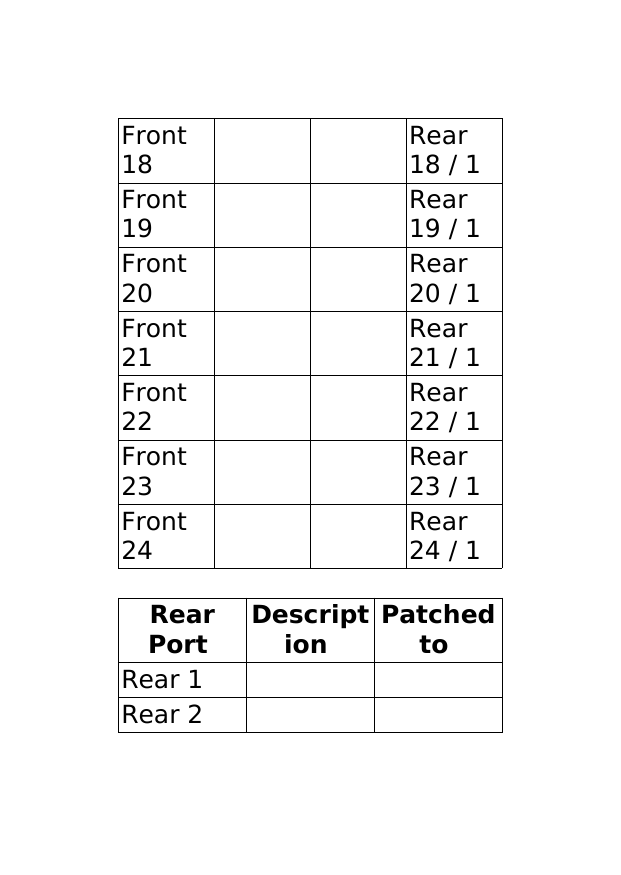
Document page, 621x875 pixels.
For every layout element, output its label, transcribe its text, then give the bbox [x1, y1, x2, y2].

table_cell Rear 1 [119, 663, 246, 697]
table_cell Rear 24 / 1 [407, 505, 502, 568]
table_cell Rear 19 / 1 [407, 184, 502, 247]
table_cell [311, 312, 406, 375]
table_cell [215, 441, 310, 504]
table_cell [247, 698, 374, 732]
table_cell Rear 21 / 1 [407, 312, 502, 375]
table_cell [375, 663, 502, 697]
table_cell Rear 23 / 1 [407, 441, 502, 504]
table_cell [311, 248, 406, 311]
table_cell [311, 441, 406, 504]
table_cell [311, 376, 406, 439]
table_cell Rear 2 [119, 698, 246, 732]
table_cell Rear 22 / 1 [407, 376, 502, 439]
table_header Description [247, 599, 374, 662]
table_cell [215, 312, 310, 375]
table_cell [311, 119, 406, 182]
table_cell Front 21 [119, 312, 214, 375]
table_cell Front 23 [119, 441, 214, 504]
table_cell [215, 184, 310, 247]
table_cell [215, 248, 310, 311]
table_cell [247, 663, 374, 697]
table_cell [375, 698, 502, 732]
table_cell Front 18 [119, 119, 214, 182]
table_header Rear Port [119, 599, 246, 662]
table_cell [215, 376, 310, 439]
table_cell Rear 20 / 1 [407, 248, 502, 311]
table_cell Rear 18 / 1 [407, 119, 502, 182]
table_cell Front 20 [119, 248, 214, 311]
table_cell [311, 184, 406, 247]
table_cell Front 19 [119, 184, 214, 247]
table_cell [215, 505, 310, 568]
table_cell [311, 505, 406, 568]
table_cell [215, 119, 310, 182]
table_header Patched to [375, 599, 502, 662]
table_cell Front 22 [119, 376, 214, 439]
table_cell Front 24 [119, 505, 214, 568]
